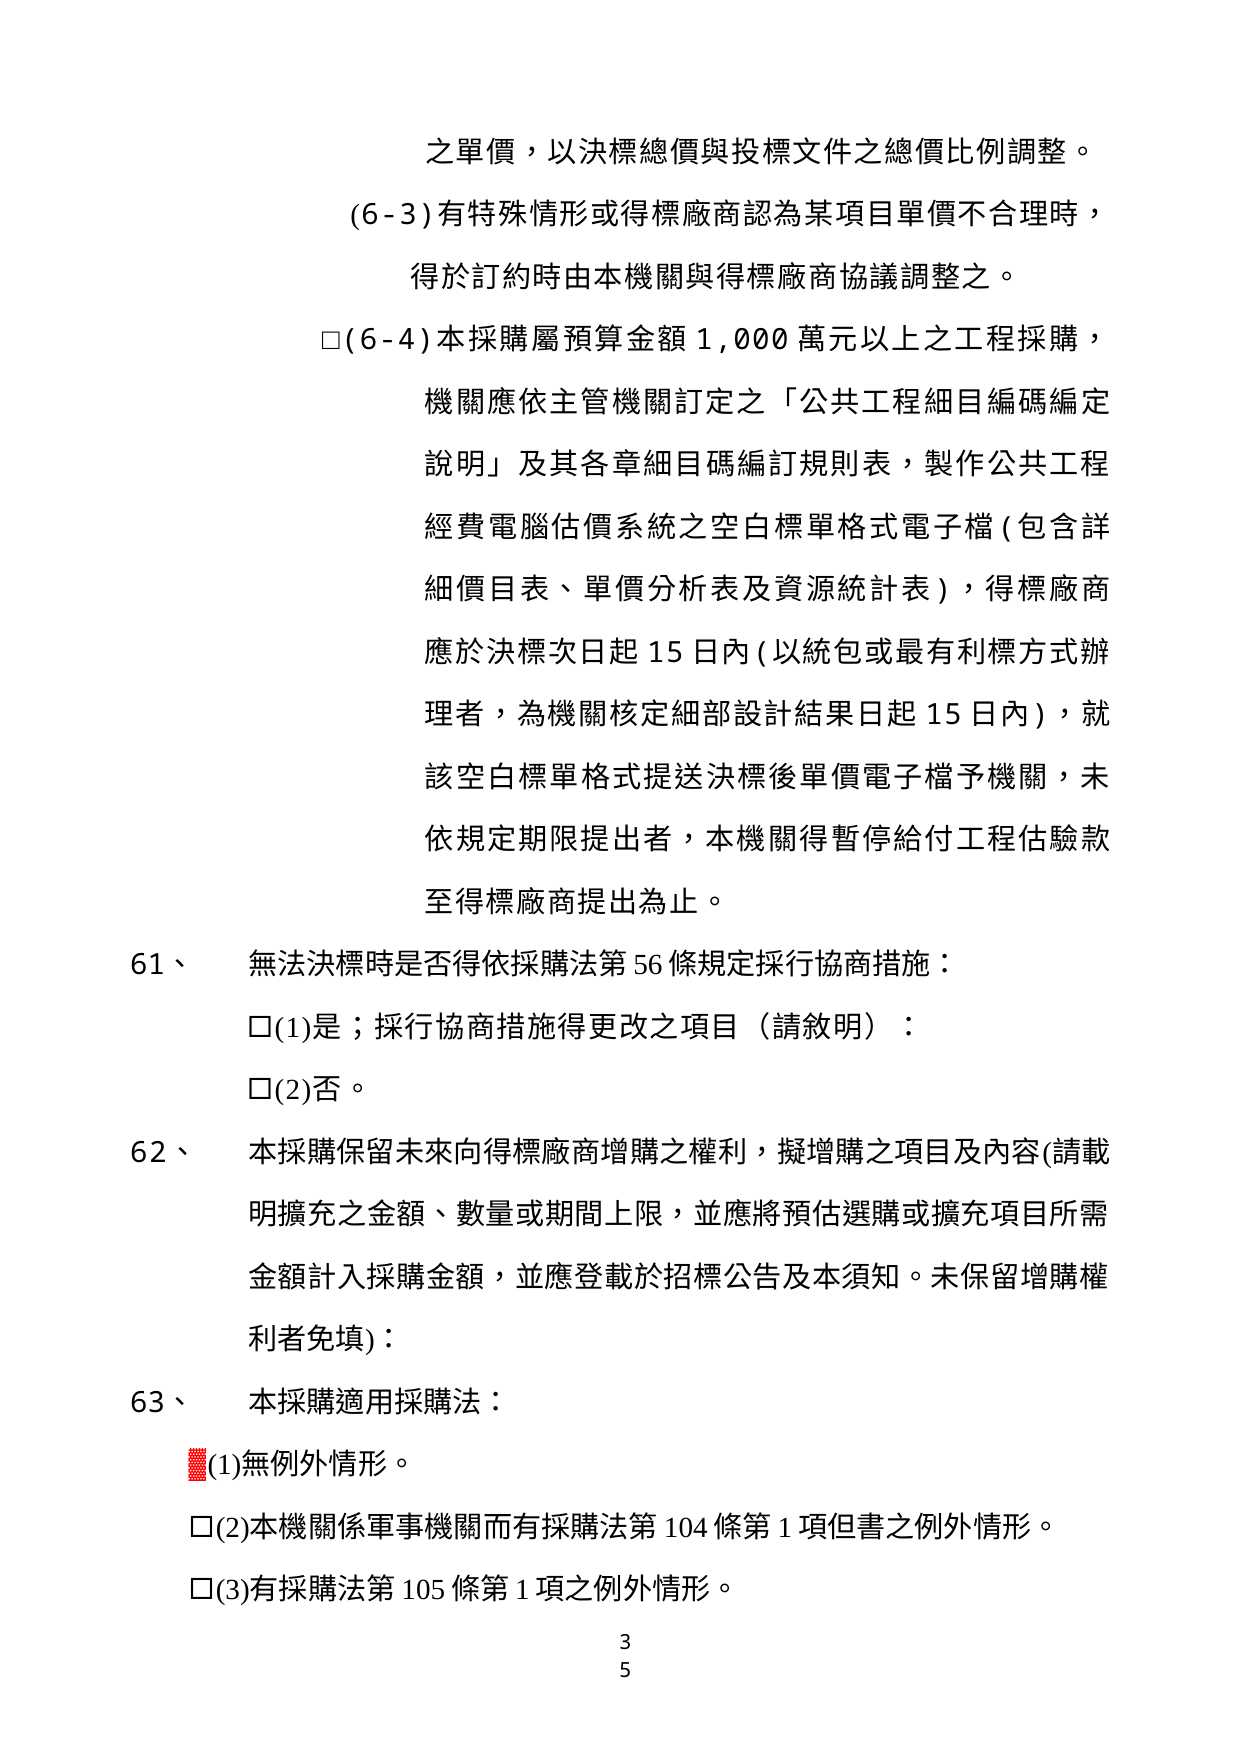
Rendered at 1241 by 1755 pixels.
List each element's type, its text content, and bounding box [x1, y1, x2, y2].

text (6-3)有特殊情形或得標廠商認為某項目單價不合理時，得於訂約時由本機關與得標廠商協議調整之。 [350, 170, 1110, 295]
list 本採購保留未來向得標廠商增購之權利，擬增購之項目及內容(請載 明擴充之金額、數量或期間上限，並應將預估選購或擴充項目所需金額計入採購金額，並應登載於招標公告及本須知。未保留增購權利者免填)： [130, 1108, 1110, 1358]
text 之單價，以決標總價與投標文件之總價比例調整。 [247, 108, 1110, 170]
text (1)是；採行協商措施得更改之項目（請敘明）： [247, 983, 1110, 1045]
text (2)否。 [247, 1045, 1110, 1108]
list 無法決標時是否得依採購法第56條規定採行協商措施： [130, 920, 1110, 983]
text □(6-4)本採購屬預算金額1,000萬元以上之工程採購，機關應依主管機關訂定之「公共工程細目編碼編定說明」及其各章細目碼編訂規則表，製作公共工程經費電腦估價系統之空白標單格式電子檔(包含詳細價目表、單價分析表及資源統計表)，得標廠商應於決標次日起15日內(以統包或最有利標方式辦理者，為機關核定細部設計結果日起15日內)，就該空白標單格式提送決標後單價電子檔予機關，未依規定期限提出者，本機關得暫停給付工程估驗款至得標廠商提出為止。 [322, 295, 1110, 920]
text (2)本機關係軍事機關而有採購法第104條第1項但書之例外情形。 [130, 1483, 1110, 1545]
text ▓(1)無例外情形。 [130, 1420, 1110, 1483]
text (3)有採購法第105條第1項之例外情形。 [130, 1545, 1110, 1608]
list 本採購適用採購法： [130, 1358, 1110, 1420]
